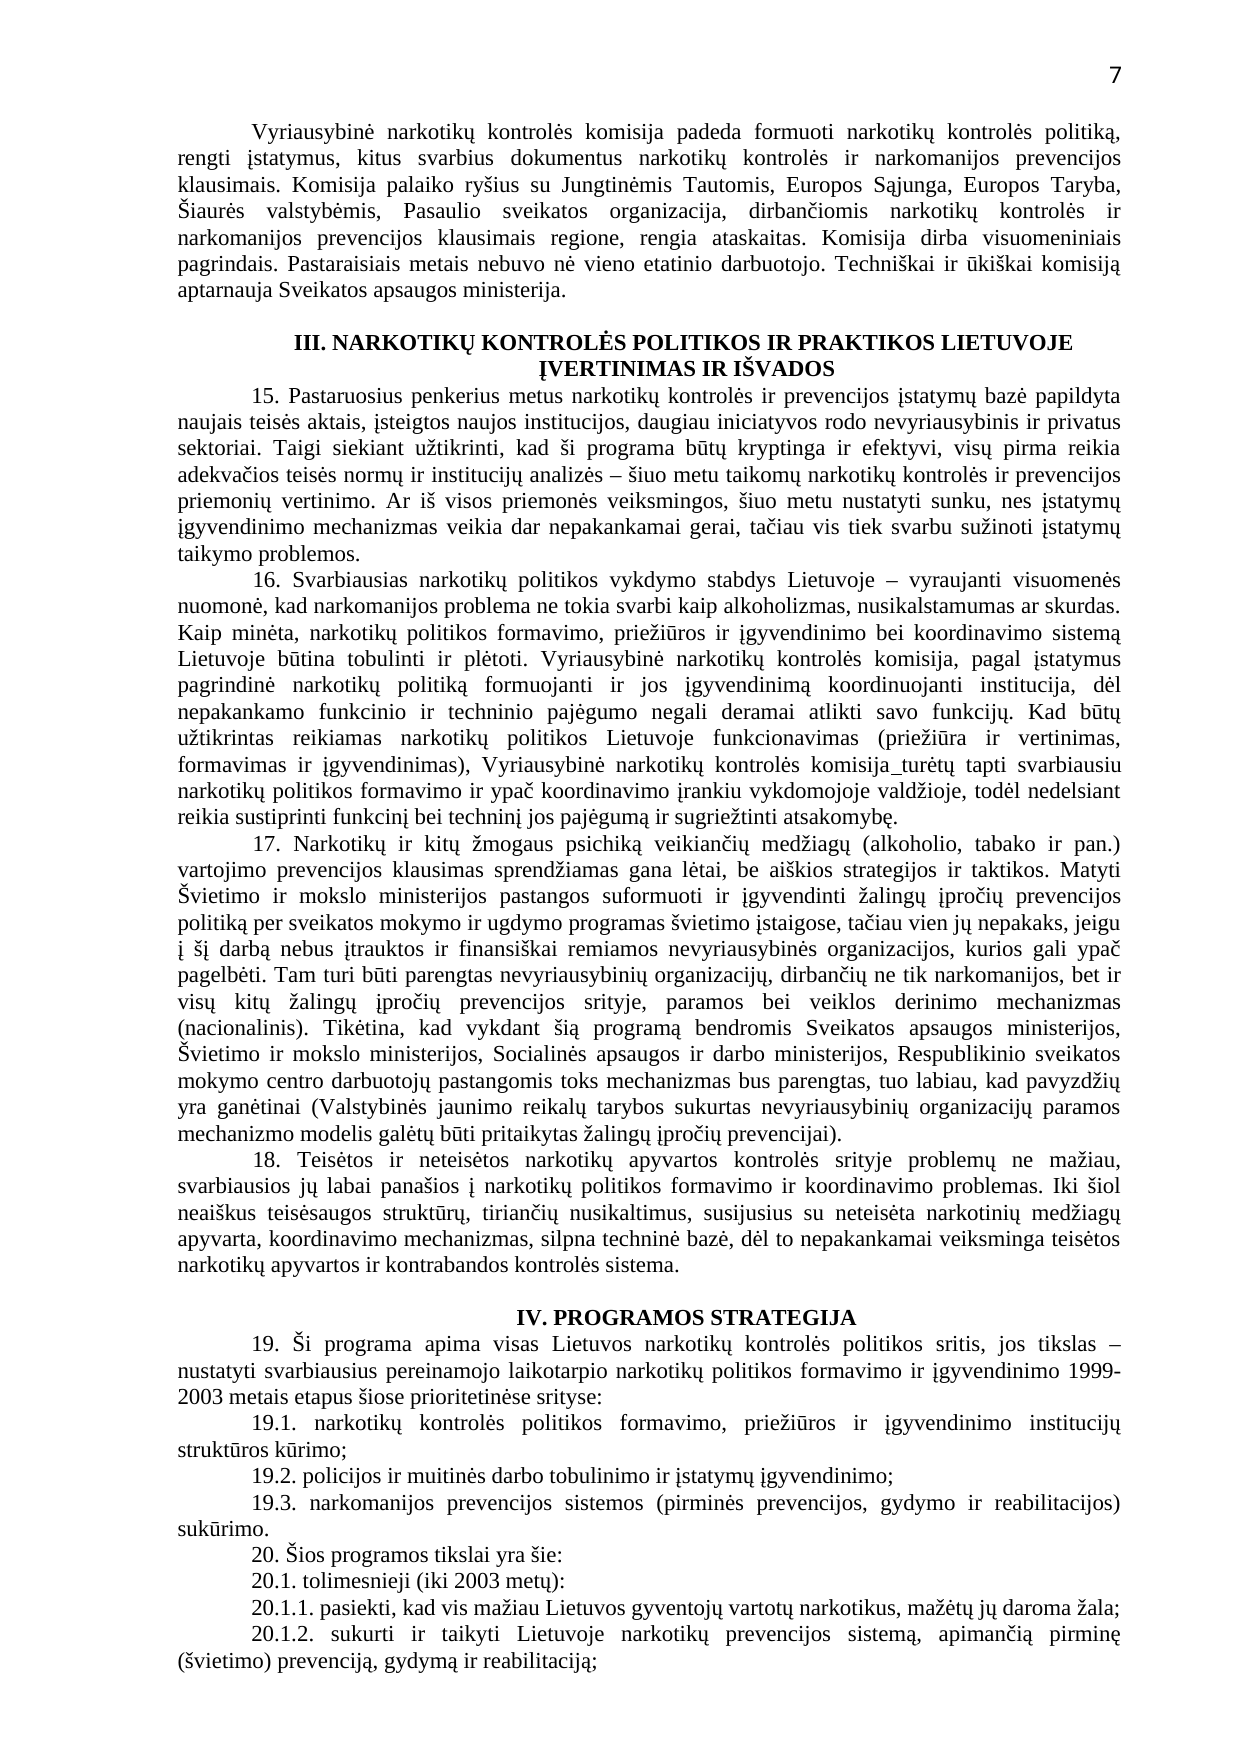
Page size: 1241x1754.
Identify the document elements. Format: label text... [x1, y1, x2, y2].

text IV. PROGRAMOS STRATEGIJA [177, 1304, 1122, 1330]
text 16. Svarbiausias narkotikų politikos vykdymo stabdys Lietuvoje – vyraujanti visuomenės nuomonė, kad narkomanijos problema ne tokia svarbi kaip alkoholizmas, nusikalstamumas ar skurdas. Kaip minėta, narkotikų politikos formavimo, priežiūros ir įgyvendinimo bei koordinavimo sistemą Lietuvoje būtina tobulinti ir plėtoti. Vyriausybinė narkotikų kontrolės komisija, pagal įstatymus pagrindinė narkotikų politiką formuojanti ir jos įgyvendinimą koordinuojanti institucija, dėl nepakankamo funkcinio ir techninio pajėgumo negali deramai atlikti savo funkcijų. Kad būtų užtikrintas reikiamas narkotikų politikos Lietuvoje funkcionavimas (priežiūra ir vertinimas, formavimas ir įgyvendinimas), Vyriausybinė narkotikų kontrolės komisija turėtų tapti svarbiausiu narkotikų politikos formavimo ir ypač koordinavimo įrankiu vykdomojoje valdžioje, todėl nedelsiant reikia sustiprinti funkcinį bei techninį jos pajėgumą ir sugriežtinti atsakomybę. [177, 566, 1122, 830]
text 20.1. tolimesnieji (iki 2003 metų): [177, 1568, 1122, 1594]
text 18. Teisėtos ir neteisėtos narkotikų apyvartos kontrolės srityje problemų ne mažiau, svarbiausios jų labai panašios į narkotikų politikos formavimo ir koordinavimo problemas. Iki šiol neaiškus teisėsaugos struktūrų, tiriančių nusikaltimus, susijusius su neteisėta narkotinių medžiagų apyvarta, koordinavimo mechanizmas, silpna techninė bazė, dėl to nepakankamai veiksminga teisėtos narkotikų apyvartos ir kontrabandos kontrolės sistema. [177, 1146, 1122, 1278]
text 19.1. narkotikų kontrolės politikos formavimo, priežiūros ir įgyvendinimo institucijų struktūros kūrimo; [177, 1409, 1122, 1462]
text 19.3. narkomanijos prevencijos sistemos (pirminės prevencijos, gydymo ir reabilitacijos) sukūrimo. [177, 1488, 1122, 1541]
text Vyriausybinė narkotikų kontrolės komisija padeda formuoti narkotikų kontrolės politiką, rengti įstatymus, kitus svarbius dokumentus narkotikų kontrolės ir narkomanijos prevencijos klausimais. Komisija palaiko ryšius su Jungtinėmis Tautomis, Europos Sąjunga, Europos Taryba, Šiaurės valstybėmis, Pasaulio sveikatos organizacija, dirbančiomis narkotikų kontrolės ir narkomanijos prevencijos klausimais regione, rengia ataskaitas. Komisija dirba visuomeniniais pagrindais. Pastaraisiais metais nebuvo nė vieno etatinio darbuotojo. Techniškai ir ūkiškai komisiją aptarnauja Sveikatos apsaugos ministerija. [177, 118, 1122, 303]
text 19. Ši programa apima visas Lietuvos narkotikų kontrolės politikos sritis, jos tikslas – nustatyti svarbiausius pereinamojo laikotarpio narkotikų politikos formavimo ir įgyvendinimo 1999-2003 metais etapus šiose prioritetinėse srityse: [177, 1330, 1122, 1409]
text ĮVERTINIMAS IR IŠVADOS [177, 355, 1122, 382]
text 20. Šios programos tikslai yra šie: [177, 1541, 1122, 1568]
text 17. Narkotikų ir kitų žmogaus psichiką veikiančių medžiagų (alkoholio, tabako ir pan.) vartojimo prevencijos klausimas sprendžiamas gana lėtai, be aiškios strategijos ir taktikos. Matyti Švietimo ir mokslo ministerijos pastangos suformuoti ir įgyvendinti žalingų įpročių prevencijos politiką per sveikatos mokymo ir ugdymo programas švietimo įstaigose, tačiau vien jų nepakaks, jeigu į šį darbą nebus įtrauktos ir finansiškai remiamos nevyriausybinės organizacijos, kurios gali ypač pagelbėti. Tam turi būti parengtas nevyriausybinių organizacijų, dirbančių ne tik narkomanijos, bet ir visų kitų žalingų įpročių prevencijos srityje, paramos bei veiklos derinimo mechanizmas (nacionalinis). Tikėtina, kad vykdant šią programą bendromis Sveikatos apsaugos ministerijos, Švietimo ir mokslo ministerijos, Socialinės apsaugos ir darbo ministerijos, Respublikinio sveikatos mokymo centro darbuotojų pastangomis toks mechanizmas bus parengtas, tuo labiau, kad pavyzdžių yra ganėtinai (Valstybinės jaunimo reikalų tarybos sukurtas nevyriausybinių organizacijų paramos mechanizmo modelis galėtų būti pritaikytas žalingų įpročių prevencijai). [177, 830, 1122, 1146]
text 15. Pastaruosius penkerius metus narkotikų kontrolės ir prevencijos įstatymų bazė papildyta naujais teisės aktais, įsteigtos naujos institucijos, daugiau iniciatyvos rodo nevyriausybinis ir privatus sektoriai. Taigi siekiant užtikrinti, kad ši programa būtų kryptinga ir efektyvi, visų pirma reikia adekvačios teisės normų ir institucijų analizės – šiuo metu taikomų narkotikų kontrolės ir prevencijos priemonių vertinimo. Ar iš visos priemonės veiksmingos, šiuo metu nustatyti sunku, nes įstatymų įgyvendinimo mechanizmas veikia dar nepakankamai gerai, tačiau vis tiek svarbu sužinoti įstatymų taikymo problemos. [177, 382, 1122, 566]
text III. NARKOTIKŲ KONTROLĖS POLITIKOS IR PRAKTIKOS LIETUVOJE [177, 329, 1122, 355]
text 20.1.2. sukurti ir taikyti Lietuvoje narkotikų prevencijos sistemą, apimančią pirminę (švietimo) prevenciją, gydymą ir reabilitaciją; [177, 1620, 1122, 1673]
text 19.2. policijos ir muitinės darbo tobulinimo ir įstatymų įgyvendinimo; [177, 1462, 1122, 1488]
text 20.1.1. pasiekti, kad vis mažiau Lietuvos gyventojų vartotų narkotikus, mažėtų jų daroma žala; [177, 1594, 1122, 1620]
